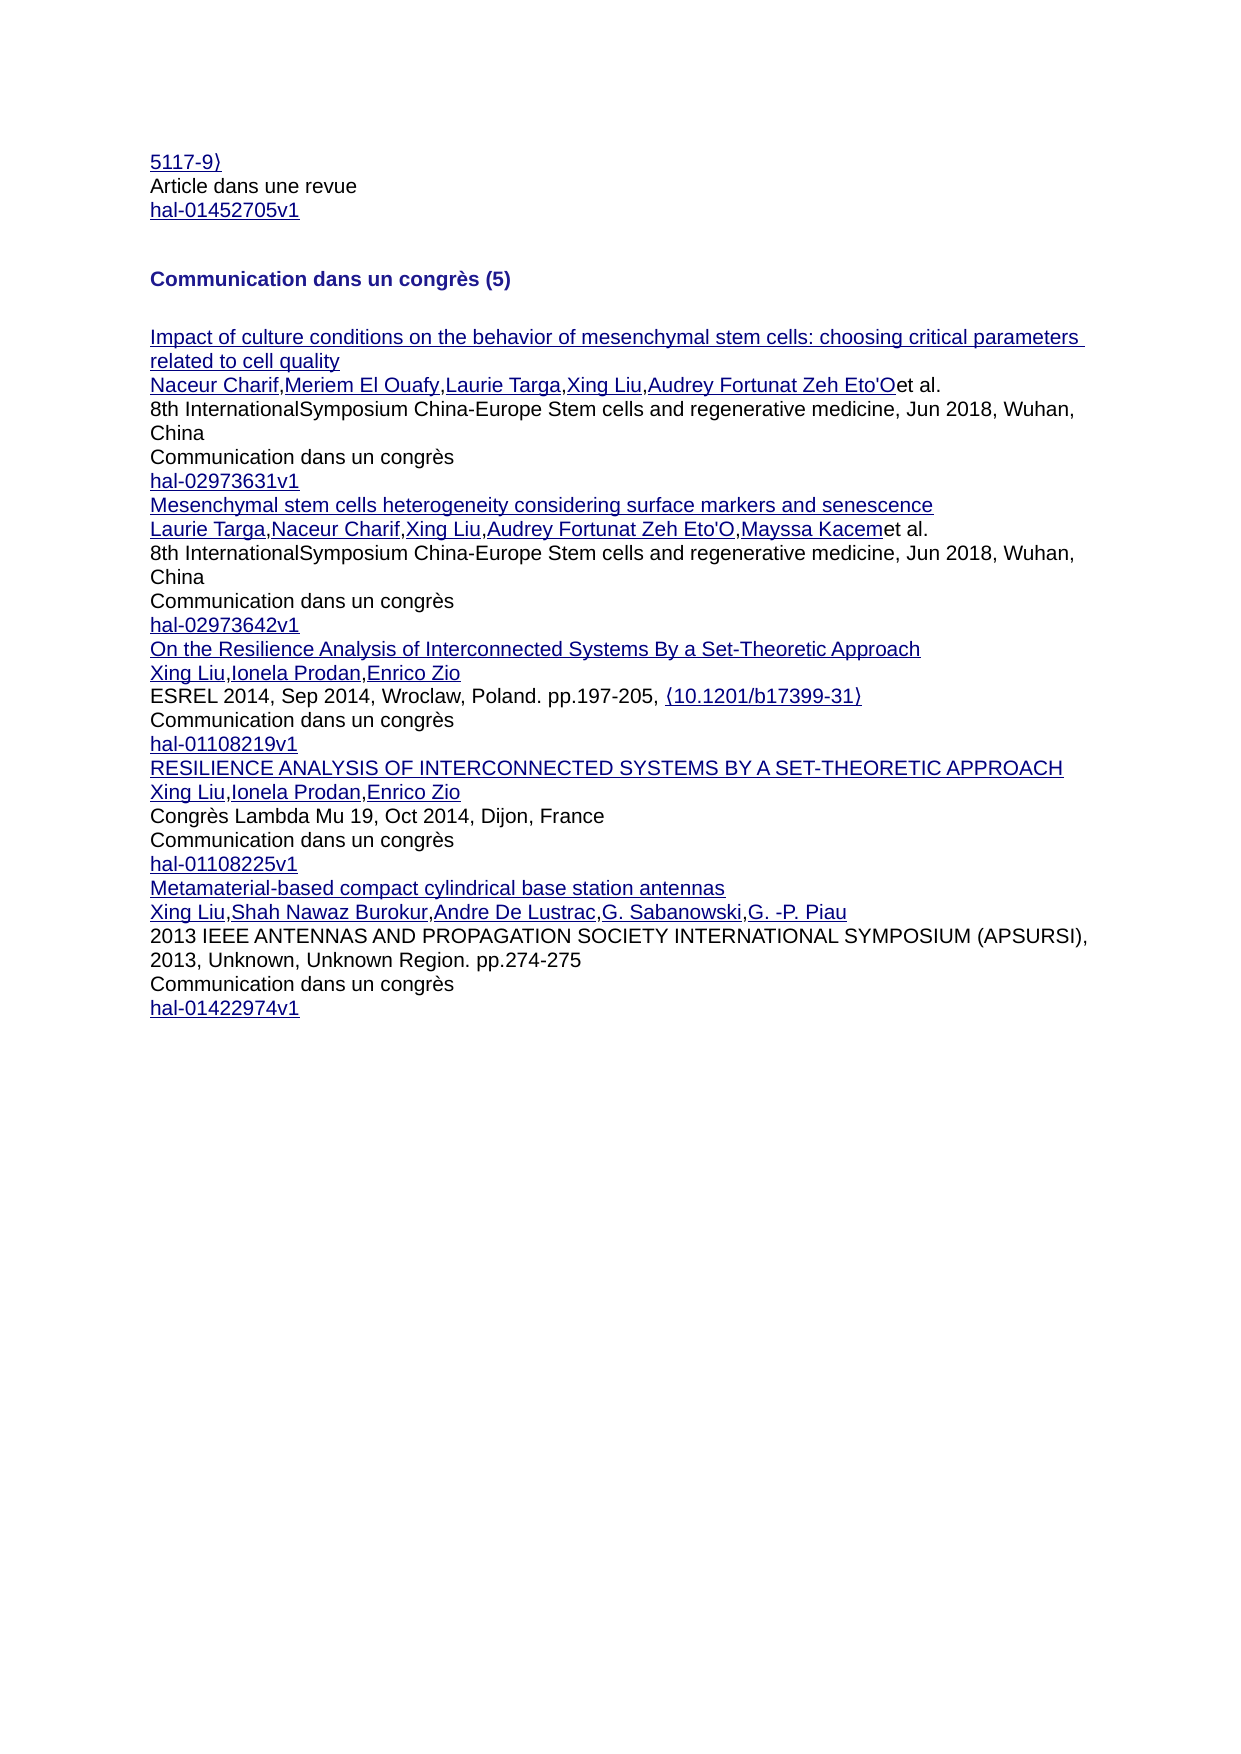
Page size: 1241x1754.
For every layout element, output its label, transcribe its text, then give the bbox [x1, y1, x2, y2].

table_header Impact of culture conditions on the behavior of mesenchymal stem cells: choosing critical parameters related to cell quality Naceur Charif,Meriem El Ouafy,Laurie Targa,Xing Liu,Audrey Fortunat Zeh Eto'Oet al. 8th InternationalSymposium China-Europe Stem cells and regenerative medicine, Jun 2018, Wuhan, China Communication dans un congrès hal-02973631v1 [150, 325, 1090, 493]
table_cell RESILIENCE ANALYSIS OF INTERCONNECTED SYSTEMS BY A SET-THEORETIC APPROACH Xing Liu,Ionela Prodan,Enrico Zio Congrès Lambda Mu 19, Oct 2014, Dijon, France Communication dans un congrès hal-01108225v1 [150, 756, 1090, 876]
subtitle Communication dans un congrès (5) [150, 267, 1090, 291]
table_cell Metamaterial-based compact cylindrical base station antennas Xing Liu,Shah Nawaz Burokur,Andre De Lustrac,G. Sabanowski,G. -P. Piau 2013 IEEE ANTENNAS AND PROPAGATION SOCIETY INTERNATIONAL SYMPOSIUM (APSURSI), 2013, Unknown, Unknown Region. pp.274-275 Communication dans un congrès hal-01422974v1 [150, 876, 1090, 1020]
table_cell 5117-9⟩ Article dans une revue hal-01452705v1 [150, 150, 1090, 222]
table_cell Mesenchymal stem cells heterogeneity considering surface markers and senescence Laurie Targa,Naceur Charif,Xing Liu,Audrey Fortunat Zeh Eto'O,Mayssa Kacemet al. 8th InternationalSymposium China-Europe Stem cells and regenerative medicine, Jun 2018, Wuhan, China Communication dans un congrès hal-02973642v1 [150, 493, 1090, 636]
table_cell On the Resilience Analysis of Interconnected Systems By a Set-Theoretic Approach Xing Liu,Ionela Prodan,Enrico Zio ESREL 2014, Sep 2014, Wroclaw, Poland. pp.197-205, ⟨10.1201/b17399-31⟩ Communication dans un congrès hal-01108219v1 [150, 636, 1090, 756]
